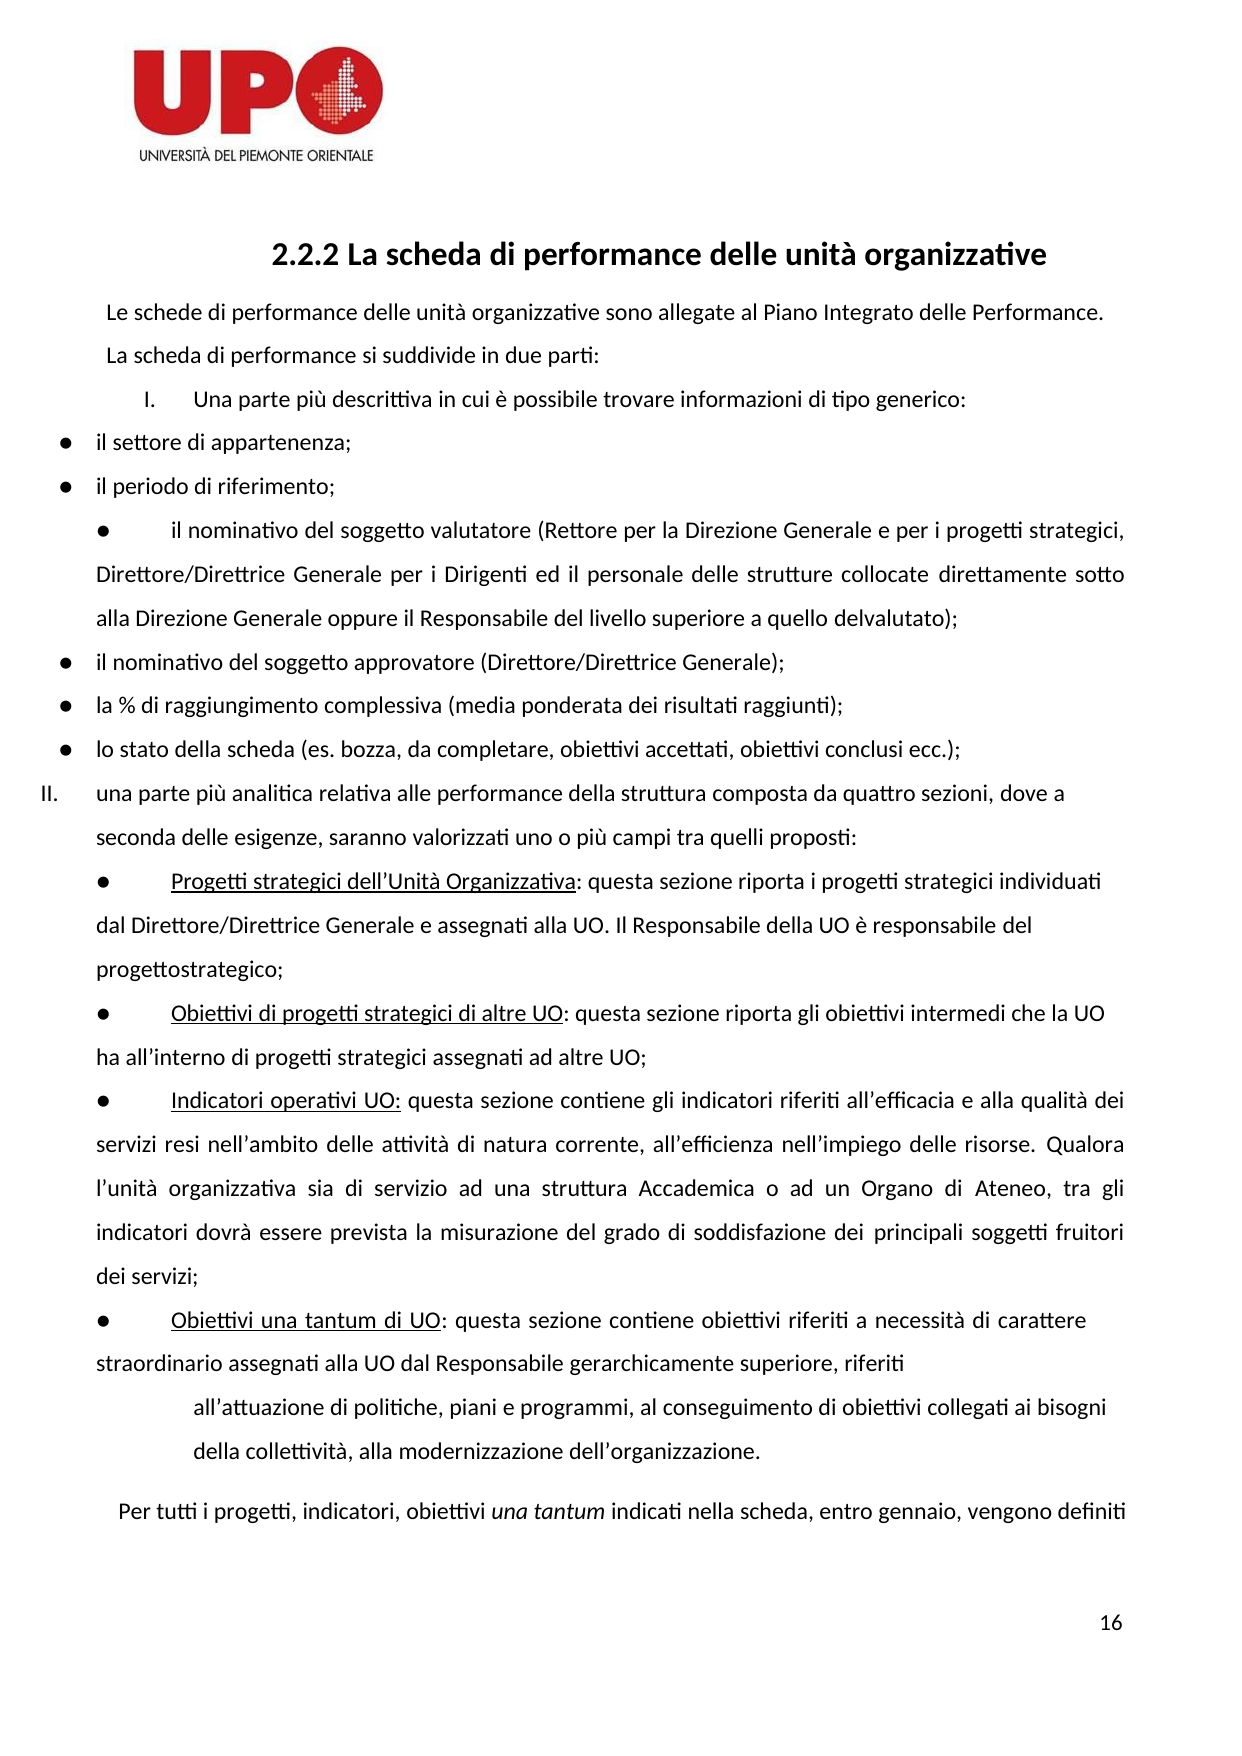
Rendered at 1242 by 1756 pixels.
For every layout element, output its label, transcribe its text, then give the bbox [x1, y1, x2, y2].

list il nominativo del soggetto approvatore (Direttore/Direttrice Generale); [58, 647, 1185, 677]
text Le schede di performance delle unità organizzative sono allegate al Piano Integrato delle Performance. La scheda di performance si suddivide in due parti: [106, 297, 1105, 369]
list Progetti strategici dell’Unità Organizzativa: questa sezione riporta i progetti strategici individuati dal Direttore/Direttrice Generale e assegnati alla UO. Il Responsabile della UO è responsabile del progettostrategico; [96, 866, 1120, 983]
list Obiettivi una tantum di UO: questa sezione contiene obiettivi riferiti a necessità di carattere straordinario assegnati alla UO dal Responsabile gerarchicamente superiore, riferiti [96, 1305, 1088, 1378]
list il nominativo del soggetto valutatore (Rettore per la Direzione Generale e per i progetti strategici, Direttore/Direttrice Generale per i Dirigenti ed il personale delle strutture collocate direttamente sotto alla Direzione Generale oppure il Responsabile del livello superiore a quello delvalutato); [96, 515, 1125, 632]
list il settore di appartenenza; [58, 427, 1185, 456]
list Indicatori operativi UO: questa sezione contiene gli indicatori riferiti all’efficacia e alla qualità dei servizi resi nell’ambito delle attività di natura corrente, all’efficienza nell’impiego delle risorse. Qualora l’unità organizzativa sia di servizio ad una struttura Accademica o ad un Organo di Ateneo, tra gli indicatori dovrà essere prevista la misurazione del grado di soddisfazione dei principali soggetti fruitori dei servizi; [96, 1085, 1124, 1290]
list Una parte più descrittiva in cui è possibile trovare informazioni di tipo generico: [143, 384, 1185, 413]
text all’attuazione di politiche, piani e programmi, al conseguimento di obiettivi collegati ai bisogni della collettività, alla modernizzazione dell’organizzazione. [193, 1392, 1108, 1466]
list una parte più analitica relativa alle performance della struttura composta da quattro sezioni, dove a seconda delle esigenze, saranno valorizzati uno o più campi tra quelli proposti: [40, 778, 1095, 852]
list lo stato della scheda (es. bozza, da completare, obiettivi accettati, obiettivi conclusi ecc.); [58, 734, 1185, 764]
list la % di raggiungimento complessiva (media ponderata dei risultati raggiunti); [58, 691, 1185, 720]
list La scheda di performance delle unità organizzative [271, 232, 1185, 273]
list Obiettivi di progetti strategici di altre UO: questa sezione riporta gli obiettivi intermedi che la UO ha all’interno di progetti strategici assegnati ad altre UO; [96, 998, 1121, 1071]
text Per tutti i progetti, indicatori, obiettivi una tantum indicati nella scheda, entro gennaio, vengono definiti [118, 1496, 1185, 1525]
list il periodo di riferimento; [58, 471, 1185, 500]
